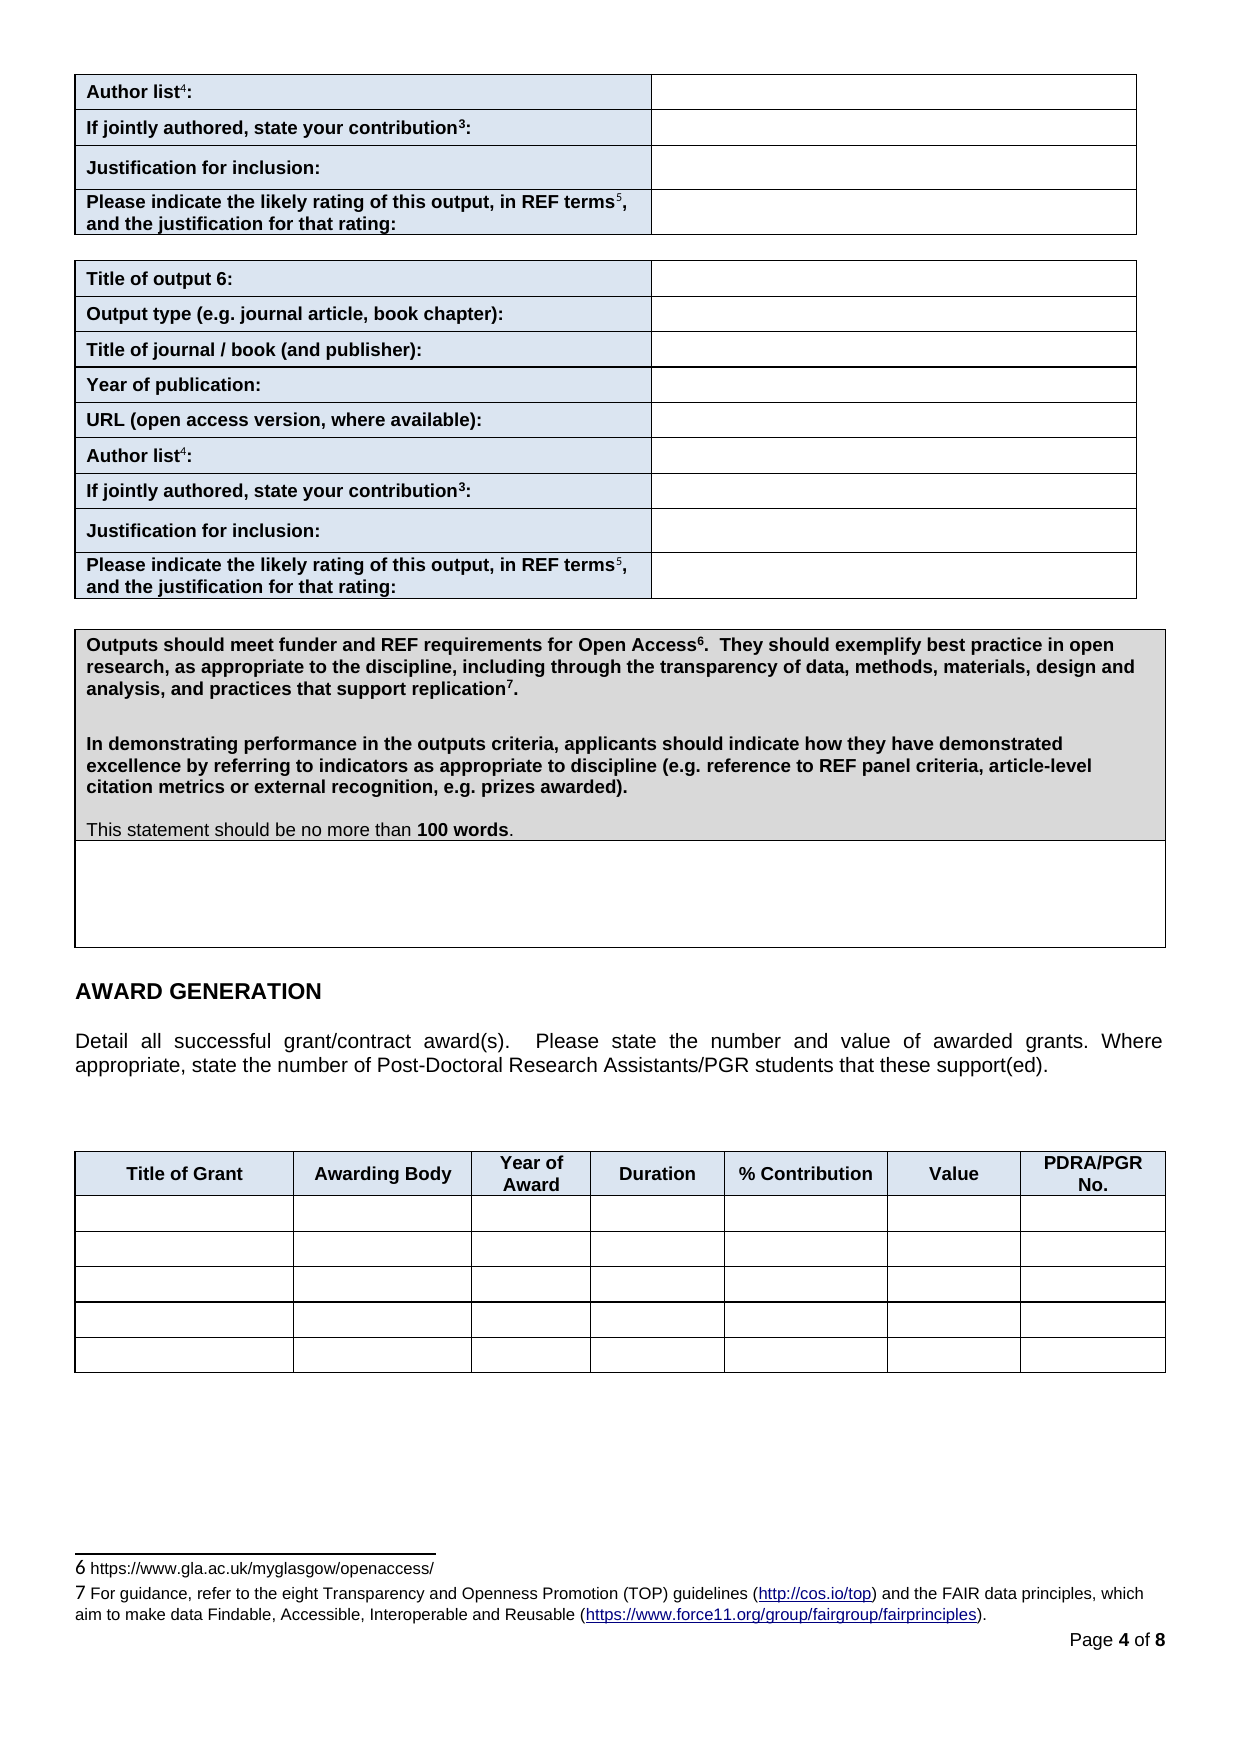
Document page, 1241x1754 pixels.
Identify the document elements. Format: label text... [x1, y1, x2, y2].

table_cell [591, 1303, 724, 1337]
table_cell Author list4: [76, 438, 651, 473]
table_cell Author list4: [76, 75, 651, 109]
table_cell [652, 110, 1136, 145]
table_cell Justification for inclusion: [76, 509, 651, 552]
table_header Value [888, 1152, 1020, 1195]
table_cell [591, 1267, 724, 1301]
table_cell [472, 1303, 590, 1337]
table_header Year of Award [472, 1152, 590, 1195]
table_cell [76, 1303, 293, 1337]
table_cell [472, 1196, 590, 1231]
table_cell [294, 1196, 471, 1231]
table_cell [652, 403, 1136, 437]
table_cell [652, 368, 1136, 402]
table_cell [1021, 1267, 1165, 1301]
table_cell [725, 1267, 887, 1301]
table_cell [294, 1303, 471, 1337]
table_cell [725, 1303, 887, 1337]
table_cell [76, 841, 1165, 947]
table_cell [652, 146, 1136, 189]
table_cell [725, 1196, 887, 1231]
table_cell [76, 1232, 293, 1266]
table_cell [472, 1267, 590, 1301]
text AWARD GENERATION [75, 978, 1165, 1004]
table_cell [294, 1338, 471, 1372]
table_cell [591, 1338, 724, 1372]
table_cell [652, 438, 1136, 473]
table_cell If jointly authored, state your contribution3: [76, 474, 651, 508]
table_cell [1021, 1196, 1165, 1231]
table_cell [652, 297, 1136, 331]
table_cell [294, 1232, 471, 1266]
table_cell [652, 332, 1136, 366]
table_cell [76, 1267, 293, 1301]
table_cell [725, 1232, 887, 1266]
table_header % Contribution [725, 1152, 887, 1195]
table_cell If jointly authored, state your contribution3: [76, 110, 651, 145]
table_cell [472, 1232, 590, 1266]
table_cell [888, 1232, 1020, 1266]
table_cell Please indicate the likely rating of this output, in REF terms5, and the justification for that rating: [76, 553, 651, 598]
table_header Title of output 6: [76, 261, 651, 296]
table_header PDRA/PGR No. [1021, 1152, 1165, 1195]
table_cell [888, 1303, 1020, 1337]
table_cell [652, 190, 1136, 234]
table_cell [725, 1338, 887, 1372]
table_cell [1021, 1303, 1165, 1337]
table_header Duration [591, 1152, 724, 1195]
table_cell [888, 1267, 1020, 1301]
table_cell [652, 474, 1136, 508]
table_cell [888, 1196, 1020, 1231]
table_cell [294, 1267, 471, 1301]
table_cell Title of journal / book (and publisher): [76, 332, 651, 366]
table_cell [652, 553, 1136, 598]
table_cell Output type (e.g. journal article, book chapter): [76, 297, 651, 331]
text Detail all successful grant/contract award(s). Please state the number and value of awarded grants. Where appropriate, state the number of Post-Doctoral Research Assistants/PGR students that these support(ed). [75, 1029, 1165, 1077]
table_header [652, 261, 1136, 296]
table_cell [652, 509, 1136, 552]
table_cell Justification for inclusion: [76, 146, 651, 189]
table_cell Year of publication: [76, 368, 651, 402]
table_cell [1021, 1338, 1165, 1372]
table_cell [591, 1196, 724, 1231]
table_cell [76, 1196, 293, 1231]
table_cell Please indicate the likely rating of this output, in REF terms5, and the justification for that rating: [76, 190, 651, 234]
table_cell [888, 1338, 1020, 1372]
table_header Awarding Body [294, 1152, 471, 1195]
table_cell [652, 75, 1136, 109]
table_cell [1021, 1232, 1165, 1266]
table_cell [591, 1232, 724, 1266]
table_header Outputs should meet funder and REF requirements for Open Access. They should exemplify best practice in open research, as appropriate to the discipline, including through the transparency of data, methods, materials, design and analysis, and practices that support replication. In demonstrating performance in the outputs criteria, applicants should indicate how they have demonstrated excellence by referring to indicators as appropriate to discipline (e.g. reference to REF panel criteria, article-level citation metrics or external recognition, e.g. prizes awarded). This statement should be no more than 100 words. [76, 630, 1165, 840]
table_cell [76, 1338, 293, 1372]
table_cell [472, 1338, 590, 1372]
table_header Title of Grant [76, 1152, 293, 1195]
table_cell URL (open access version, where available): [76, 403, 651, 437]
